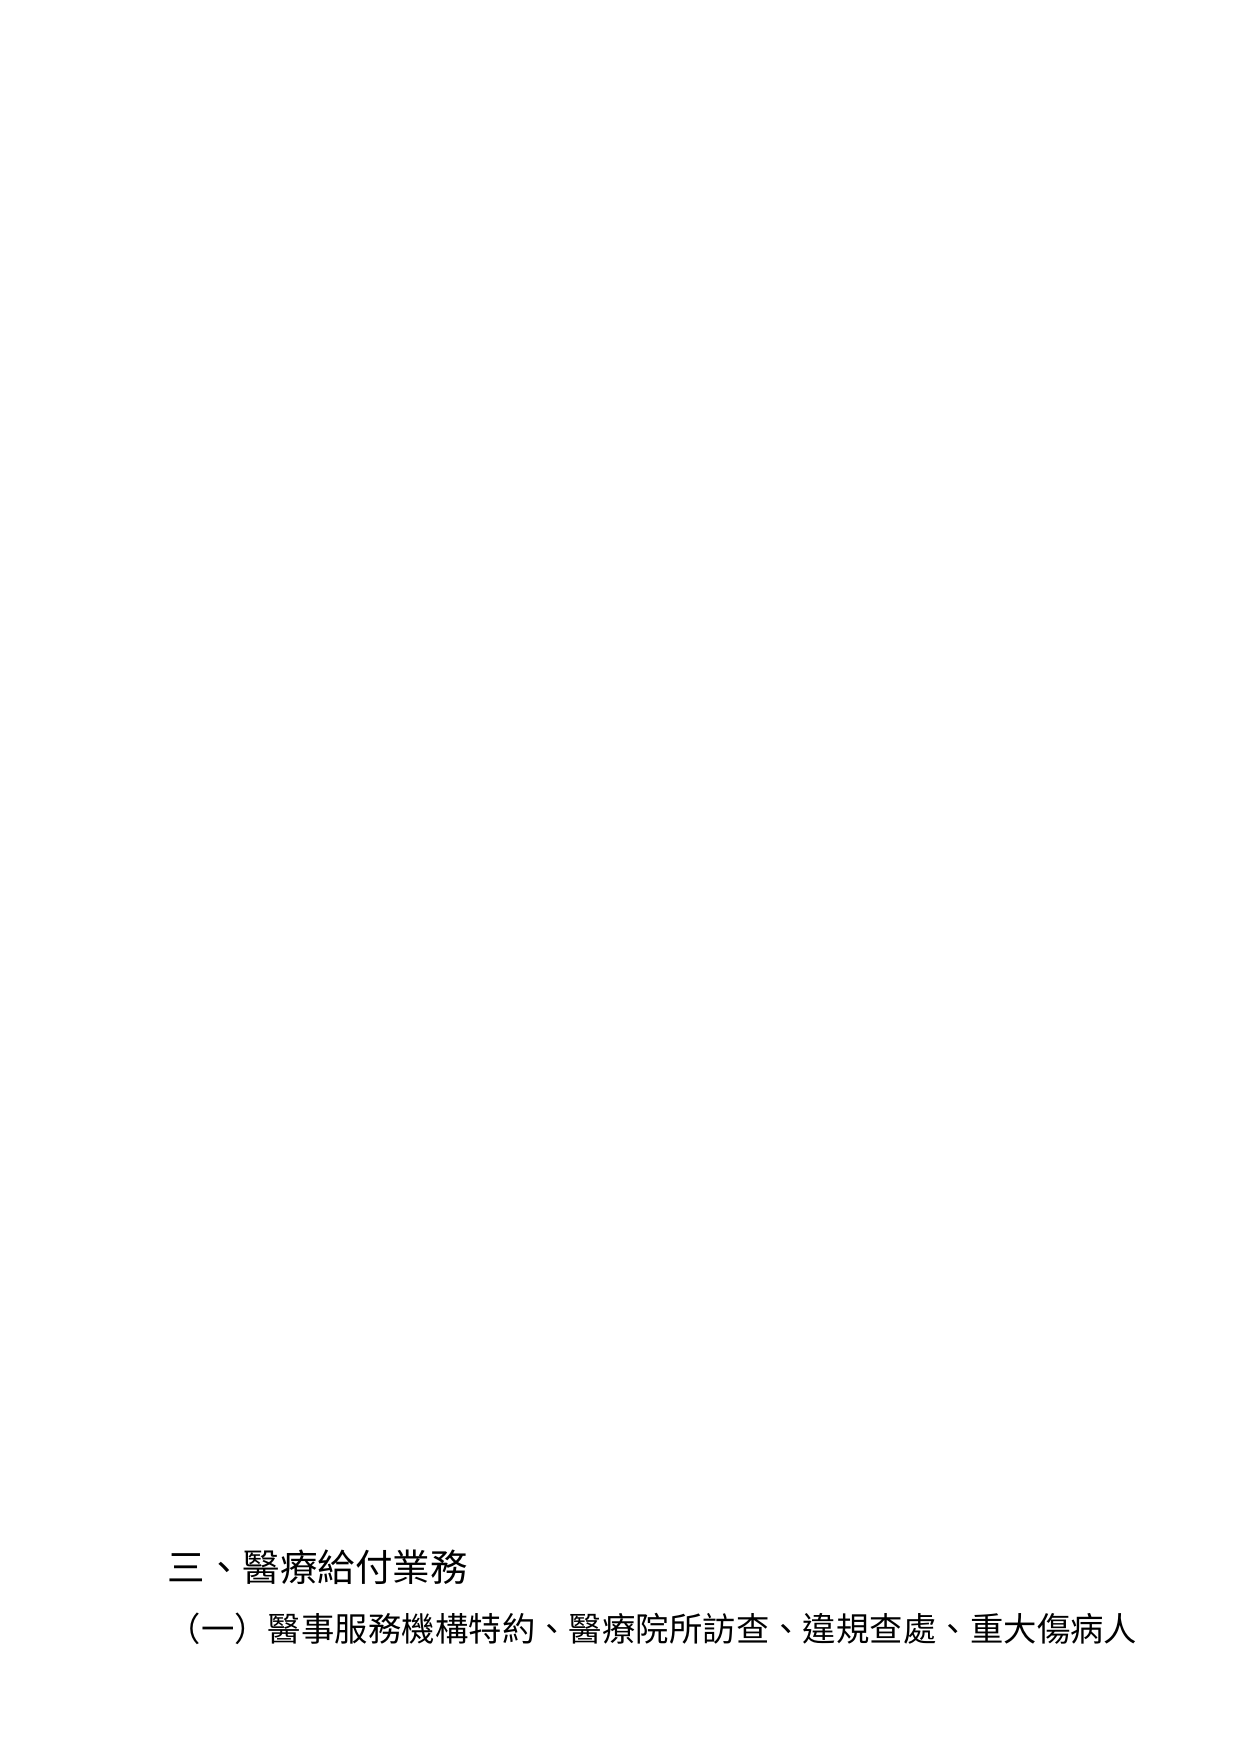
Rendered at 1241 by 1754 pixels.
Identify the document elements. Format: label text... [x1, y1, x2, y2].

text （一）醫事服務機構特約、醫療院所訪查、違規查處、重大傷病人 [167, 1585, 1137, 1648]
text 三、醫療給付業務 [130, 1523, 1137, 1585]
